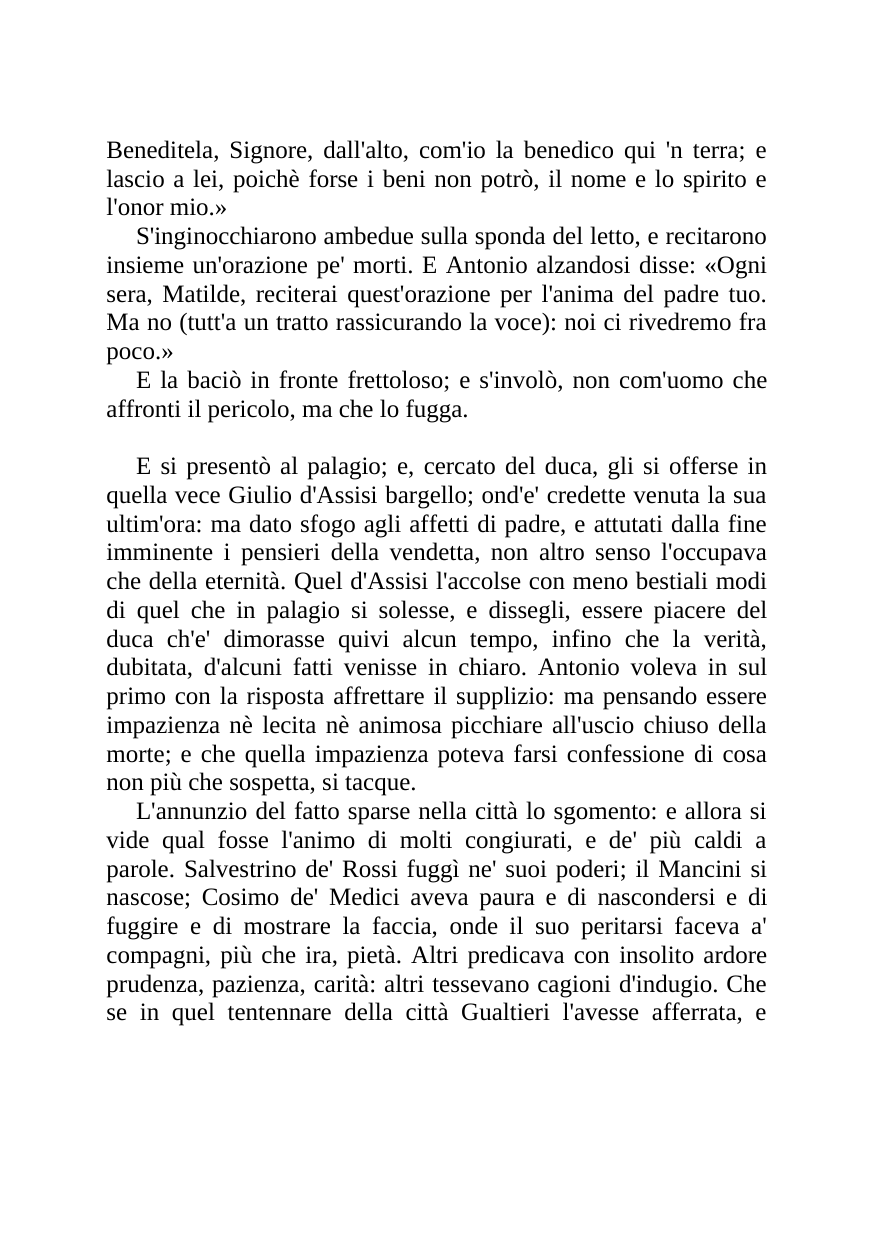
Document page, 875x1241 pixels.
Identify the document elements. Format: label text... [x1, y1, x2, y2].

text E la baciò in fronte frettoloso; e s'involò, non com'uomo che affronti il pericolo, ma che lo fugga. [106, 365, 768, 422]
text L'annunzio del fatto sparse nella città lo sgomento: e allora si vide qual fosse l'animo di molti congiurati, e de' più caldi a parole. Salvestrino de' Rossi fuggì ne' suoi poderi; il Mancini si nascose; Cosimo de' Medici aveva paura e di nascondersi e di fuggire e di mostrare la faccia, onde il suo peritarsi faceva a' compagni, più che ira, pietà. Altri predicava con insolito ardore prudenza, pazienza, carità: altri tessevano cagioni d'indugio. Che se in quel tentennare della città Gualtieri l'avesse afferrata, e [106, 796, 768, 1026]
text E si presentò al palagio; e, cercato del duca, gli si offerse in quella vece Giulio d'Assisi bargello; ond'e' credette venuta la sua ultim'ora: ma dato sfogo agli affetti di padre, e attutati dalla fine imminente i pensieri della vendetta, non altro senso l'occupava che della eternità. Quel d'Assisi l'accolse con meno bestiali modi di quel che in palagio si solesse, e dissegli, essere piacere del duca ch'e' dimorasse quivi alcun tempo, infino che la verità, dubitata, d'alcuni fatti venisse in chiaro. Antonio voleva in sul primo con la risposta affrettare il supplizio: ma pensando essere impazienza nè lecita nè animosa picchiare all'uscio chiuso della morte; e che quella impazienza poteva farsi confessione di cosa non più che sospetta, si tacque. [106, 451, 768, 796]
text S'inginocchiarono ambedue sulla sponda del letto, e recitarono insieme un'orazione pe' morti. E Antonio alzandosi disse: «Ogni sera, Matilde, reciterai quest'orazione per l'anima del padre tuo. Ma no (tutt'a un tratto rassicurando la voce): noi ci rivedremo fra poco.» [106, 221, 768, 365]
text Beneditela, Signore, dall'alto, com'io la benedico qui 'n terra; e lascio a lei, poichè forse i beni non potrò, il nome e lo spirito e l'onor mio.» [106, 135, 768, 221]
